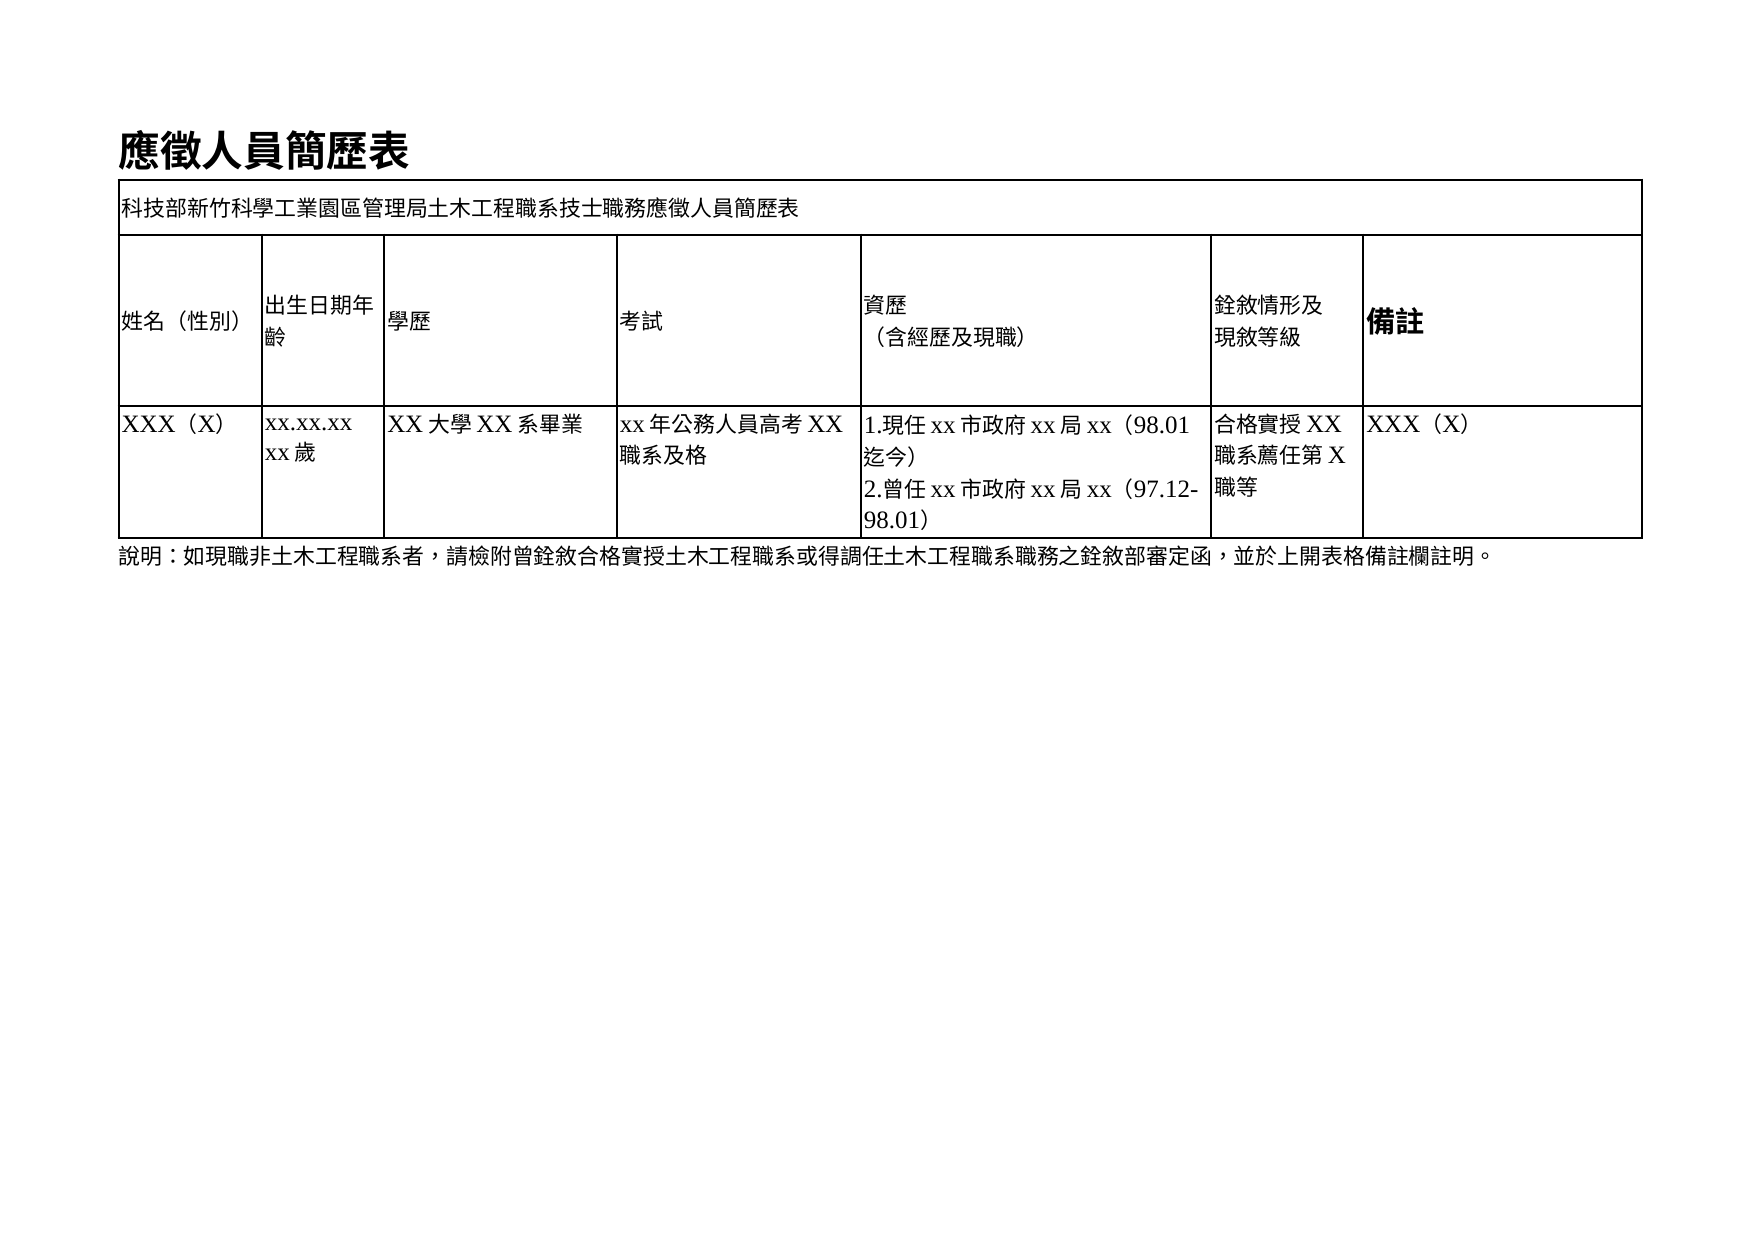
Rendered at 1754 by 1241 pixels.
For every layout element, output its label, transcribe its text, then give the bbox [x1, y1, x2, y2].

table_cell 姓名（性別） [120, 236, 261, 404]
text 應徵人員簡歷表 [118, 118, 1636, 178]
table_cell 合格實授XX職系薦任第X職等 [1212, 407, 1362, 537]
table_cell 考試 [618, 236, 860, 404]
table_cell XXX（X） [1364, 407, 1641, 537]
table_header 科技部新竹科學工業園區管理局土木工程職系技士職務應徵人員簡歷表 [120, 181, 1641, 233]
table_cell xx.xx.xx xx歲 [263, 407, 383, 537]
table_cell XXX（X） [120, 407, 261, 537]
table_cell 1.現任xx市政府xx局xx（98.01迄今） 2.曾任xx市政府xx局xx（97.12-98.01） [862, 407, 1210, 537]
table_cell 學歷 [385, 236, 616, 404]
table_cell XX大學XX系畢業 [385, 407, 616, 537]
table_cell 備註 [1364, 236, 1641, 404]
table_cell 資歷 （含經歷及現職） [862, 236, 1210, 404]
text 說明：如現職非土木工程職系者，請檢附曾銓敘合格實授土木工程職系或得調任土木工程職系職務之銓敘部審定函，並於上開表格備註欄註明。 [118, 539, 1636, 571]
table_cell 出生日期年齡 [263, 236, 383, 404]
table_cell 銓敘情形及 現敘等級 [1212, 236, 1362, 404]
table_cell xx年公務人員高考XX職系及格 [618, 407, 860, 537]
